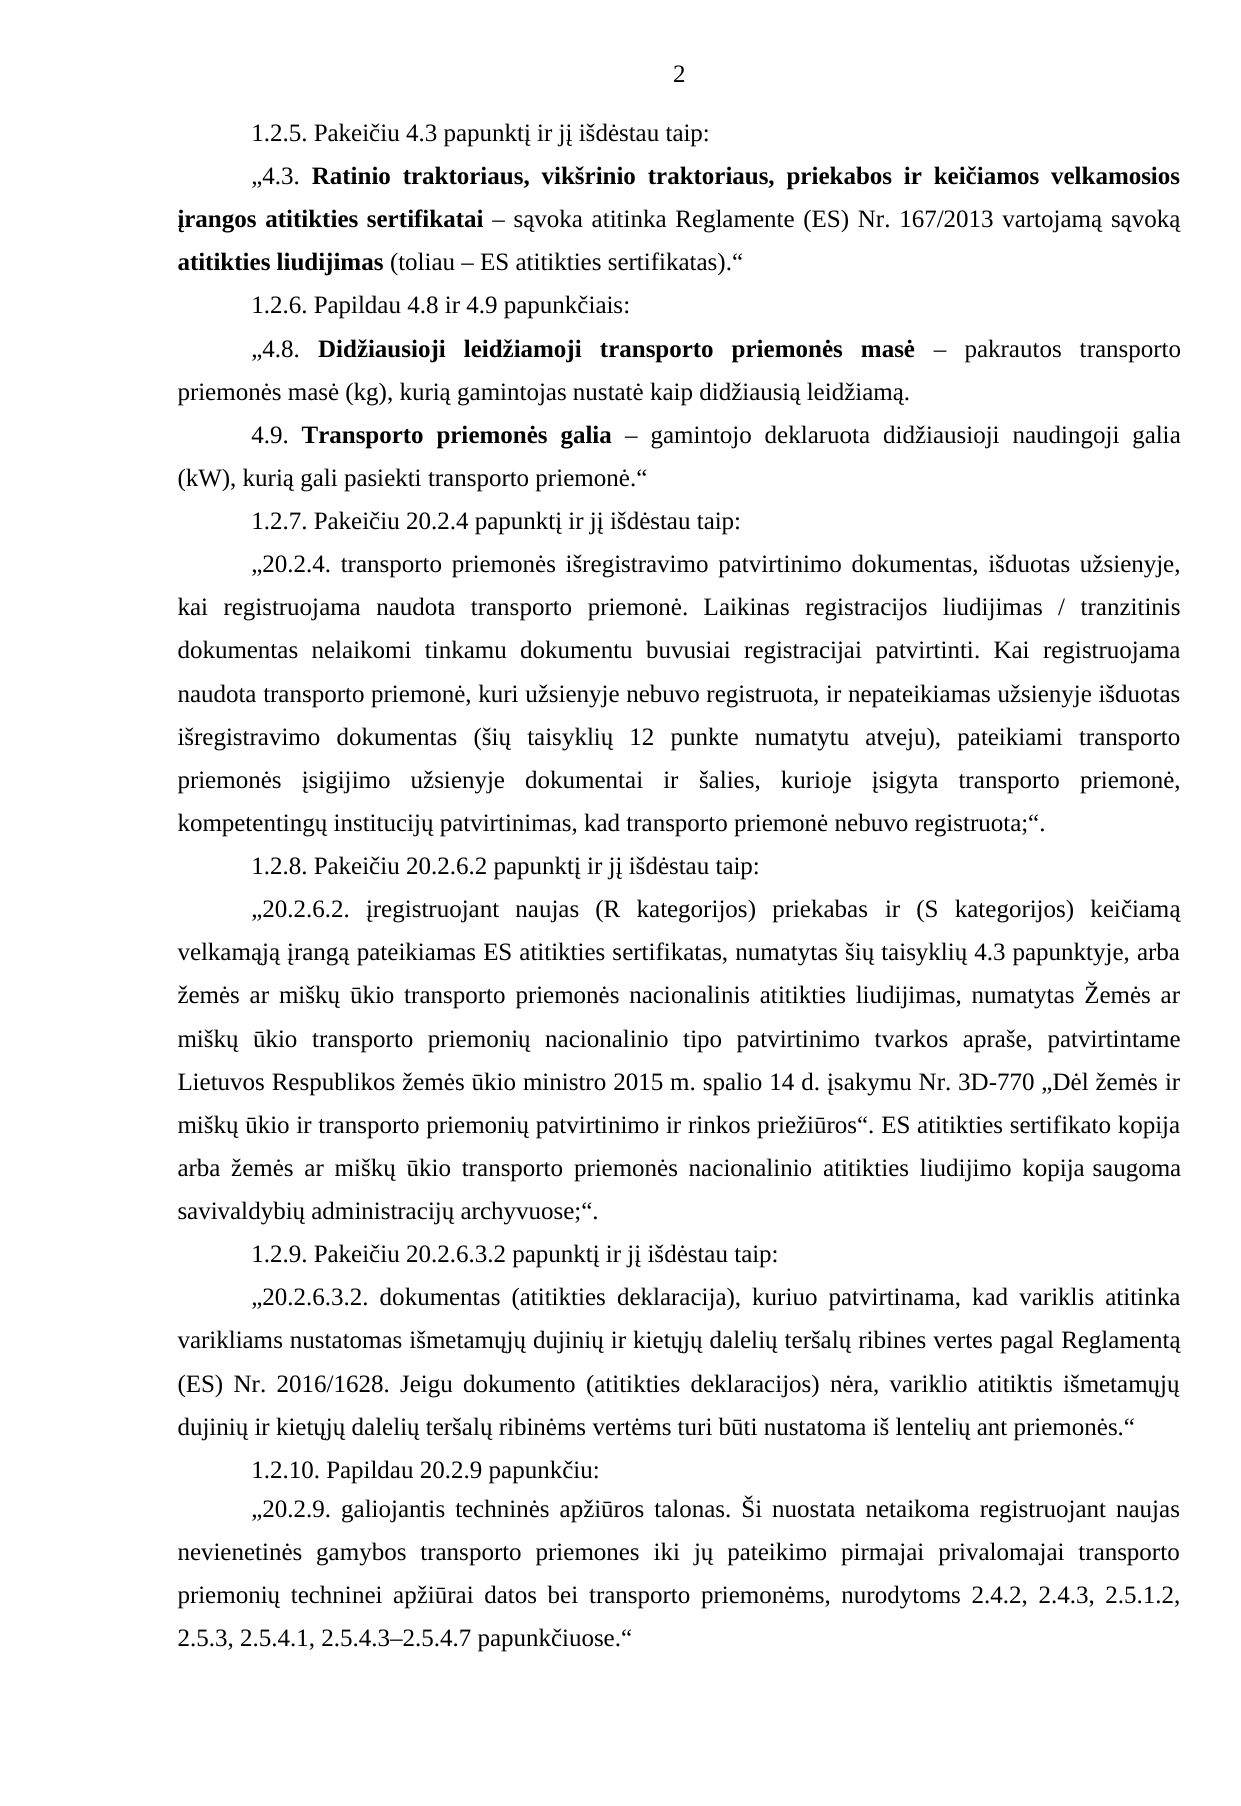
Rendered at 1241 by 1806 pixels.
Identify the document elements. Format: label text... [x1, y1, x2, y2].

text 1.2.6. Papildau 4.8 ir 4.9 papunkčiais: [177, 291, 1181, 319]
text „4.8. Didžiausioji leidžiamoji transporto priemonės masė – pakrautos transporto priemonės masė (kg), kurią gamintojas nustatė kaip didžiausią leidžiamą. [177, 334, 1181, 406]
text 4.9. Transporto priemonės galia – gamintojo deklaruota didžiausioji naudingoji galia (kW), kurią gali pasiekti transporto priemonė.“ [177, 420, 1181, 492]
text „20.2.4. transporto priemonės išregistravimo patvirtinimo dokumentas, išduotas užsienyje, kai registruojama naudota transporto priemonė. Laikinas registracijos liudijimas / tranzitinis dokumentas nelaikomi tinkamu dokumentu buvusiai registracijai patvirtinti. Kai registruojama naudota transporto priemonė, kuri užsienyje nebuvo registruota, ir nepateikiamas užsienyje išduotas išregistravimo dokumentas (šių taisyklių 12 punkte numatytu atveju), pateikiami transporto priemonės įsigijimo užsienyje dokumentai ir šalies, kurioje įsigyta transporto priemonė, kompetentingų institucijų patvirtinimas, kad transporto priemonė nebuvo registruota;“. [177, 549, 1181, 837]
text „20.2.6.3.2. dokumentas (atitikties deklaracija), kuriuo patvirtinama, kad variklis atitinka varikliams nustatomas išmetamųjų dujinių ir kietųjų dalelių teršalų ribines vertes pagal Reglamentą (ES) Nr. 2016/1628. Jeigu dokumento (atitikties deklaracijos) nėra, variklio atitiktis išmetamųjų dujinių ir kietųjų dalelių teršalų ribinėms vertėms turi būti nustatoma iš lentelių ant priemonės.“ [177, 1282, 1181, 1441]
text 1.2.9. Pakeičiu 20.2.6.3.2 papunktį ir jį išdėstau taip: [177, 1239, 1181, 1268]
text „20.2.9. galiojantis techninės apžiūros talonas. Ši nuostata netaikoma registruojant naujas nevienetinės gamybos transporto priemones iki jų pateikimo pirmajai privalomajai transporto priemonių techninei apžiūrai datos bei transporto priemonėms, nurodytoms 2.4.2, 2.4.3, 2.5.1.2, 2.5.3, 2.5.4.1, 2.5.4.3–2.5.4.7 papunkčiuose.“ [177, 1494, 1181, 1652]
text 1.2.7. Pakeičiu 20.2.4 papunktį ir jį išdėstau taip: [177, 506, 1181, 535]
text 1.2.10. Papildau 20.2.9 papunkčiu: [177, 1455, 1181, 1484]
text 1.2.5. Pakeičiu 4.3 papunktį ir jį išdėstau taip: [177, 118, 1181, 147]
text „4.3. Ratinio traktoriaus, vikšrinio traktoriaus, priekabos ir keičiamos velkamosios įrangos atitikties sertifikatai – sąvoka atitinka Reglamente (ES) Nr. 167/2013 vartojamą sąvoką atitikties liudijimas (toliau – ES atitikties sertifikatas).“ [177, 161, 1181, 276]
text 1.2.8. Pakeičiu 20.2.6.2 papunktį ir jį išdėstau taip: [177, 851, 1181, 880]
text „20.2.6.2. įregistruojant naujas (R kategorijos) priekabas ir (S kategorijos) keičiamą velkamąją įrangą pateikiamas ES atitikties sertifikatas, numatytas šių taisyklių 4.3 papunktyje, arba žemės ar miškų ūkio transporto priemonės nacionalinis atitikties liudijimas, numatytas Žemės ar miškų ūkio transporto priemonių nacionalinio tipo patvirtinimo tvarkos apraše, patvirtintame Lietuvos Respublikos žemės ūkio ministro 2015 m. spalio 14 d. įsakymu Nr. 3D-770 „Dėl žemės ir miškų ūkio ir transporto priemonių patvirtinimo ir rinkos priežiūros“. ES atitikties sertifikato kopija arba žemės ar miškų ūkio transporto priemonės nacionalinio atitikties liudijimo kopija saugoma savivaldybių administracijų archyvuose;“. [177, 894, 1181, 1225]
